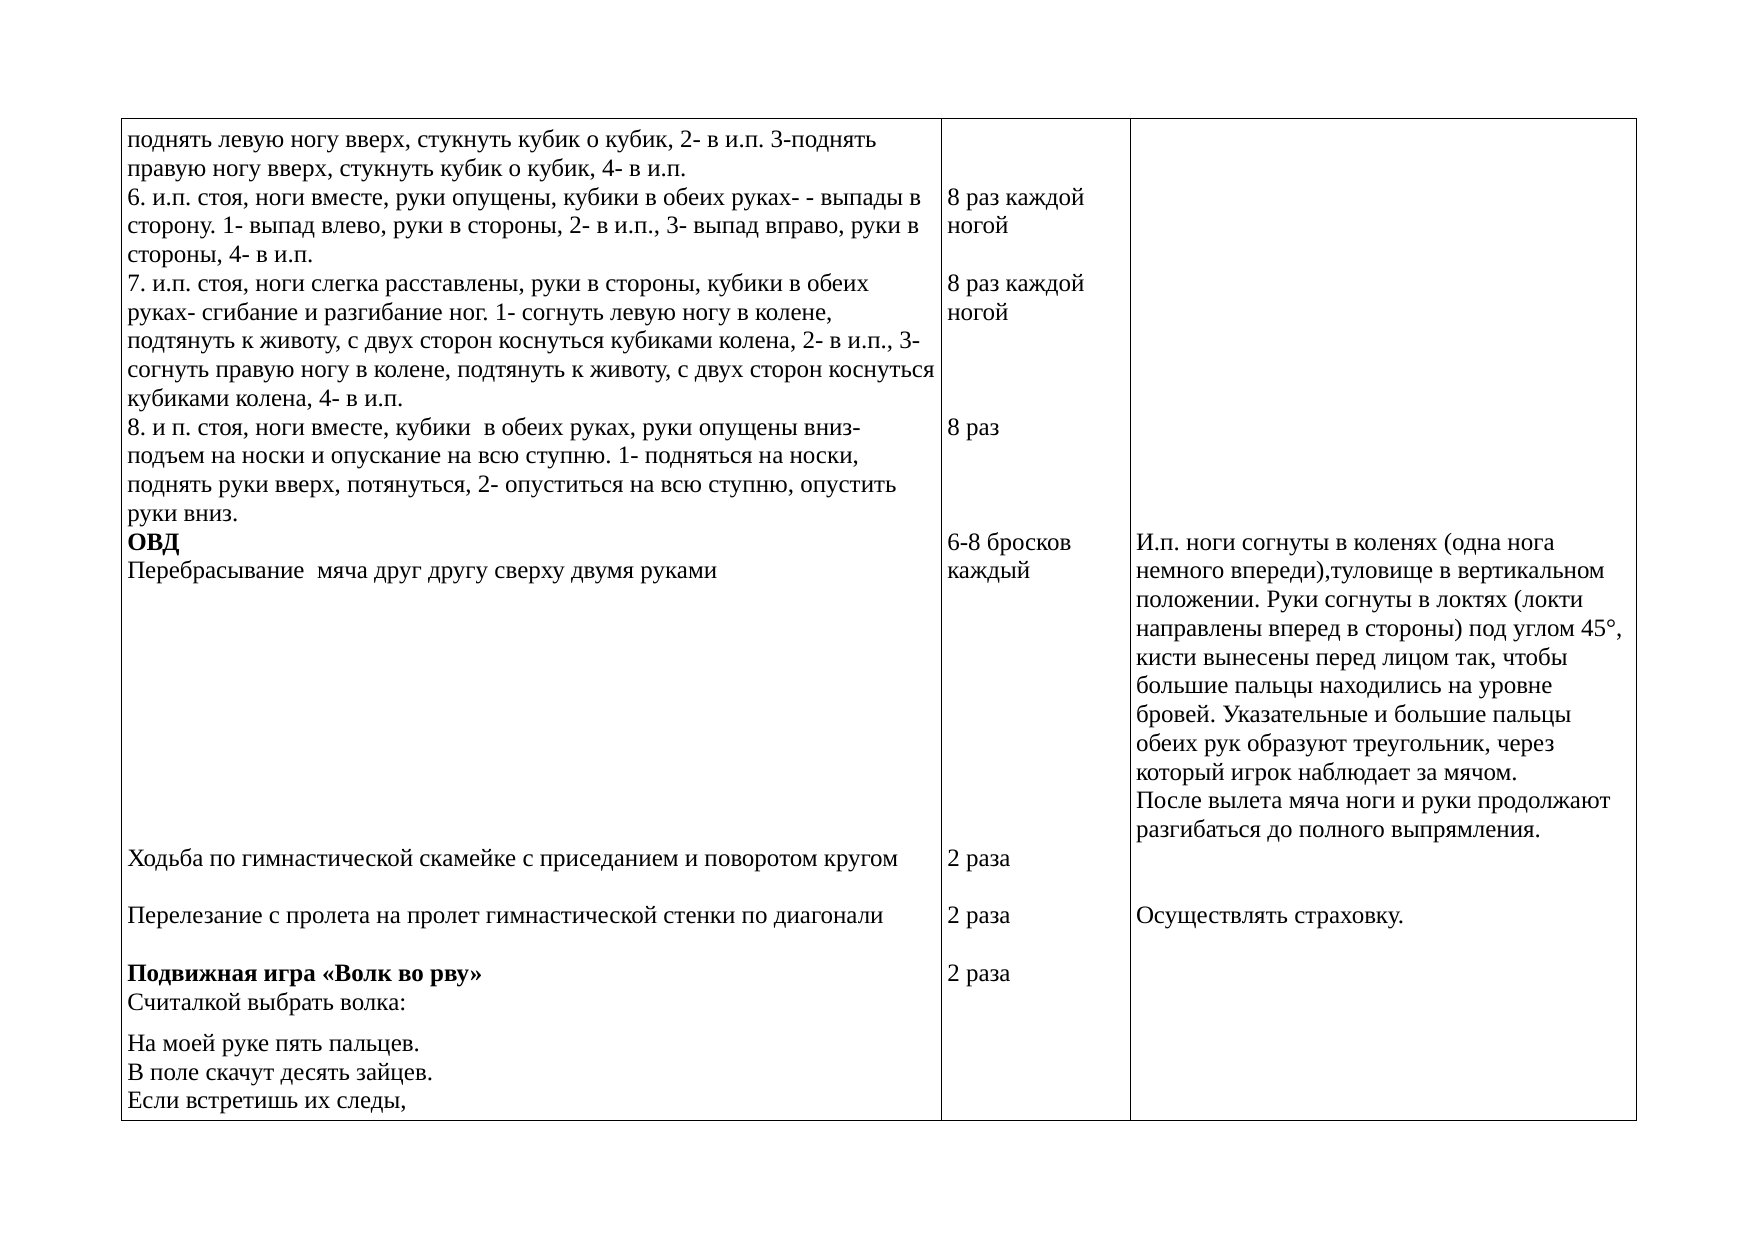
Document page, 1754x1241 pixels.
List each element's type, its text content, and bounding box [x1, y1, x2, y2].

table_cell поднять левую ногу вверх, стукнуть кубик о кубик, 2- в и.п. 3-поднять правую ногу вверх, стукнуть кубик о кубик, 4- в и.п. 6. и.п. стоя, ноги вместе, руки опущены, кубики в обеих руках- - выпады в сторону. 1- выпад влево, руки в стороны, 2- в и.п., 3- выпад вправо, руки в стороны, 4- в и.п. 7. и.п. стоя, ноги слегка расставлены, руки в стороны, кубики в обеих руках- сгибание и разгибание ног. 1- согнуть левую ногу в колене, подтянуть к животу, с двух сторон коснуться кубиками колена, 2- в и.п., 3- согнуть правую ногу в колене, подтянуть к животу, с двух сторон коснуться кубиками колена, 4- в и.п. 8. и п. стоя, ноги вместе, кубики в обеих руках, руки опущены вниз- подъем на носки и опускание на всю ступню. 1- подняться на носки, поднять руки вверх, потянуться, 2- опуститься на всю ступню, опустить руки вниз. ОВД Перебрасывание мяча друг другу сверху двумя руками Ходьба по гимнастической скамейке с приседанием и поворотом кругом Перелезание с пролета на пролет гимнастической стенки по диагонали Подвижная игра «Волк во рву» Считалкой выбрать волка: На моей руке пять пальцев. В поле скачут десять зайцев. Если встретишь их следы, [122, 119, 941, 1120]
table_cell 8 раз каждой ногой 8 раз каждой ногой 8 раз 6-8 бросков каждый 2 раза 2 раза 2 раза [942, 119, 1130, 1120]
table_cell И.п. ноги согнуты в коленях (одна нога немного впереди),туловище в вертикальном положении. Руки согнуты в локтях (локти направлены вперед в стороны) под углом 45°, кисти вынесены перед лицом так, чтобы большие пальцы находились на уровне бровей. Указательные и большие пальцы обеих рук образуют треугольник, через который игрок наблюдает за мячом. После вылета мяча ноги и руки продолжают разгибаться до полного выпрямления. Осуществлять страховку. [1131, 119, 1636, 1120]
